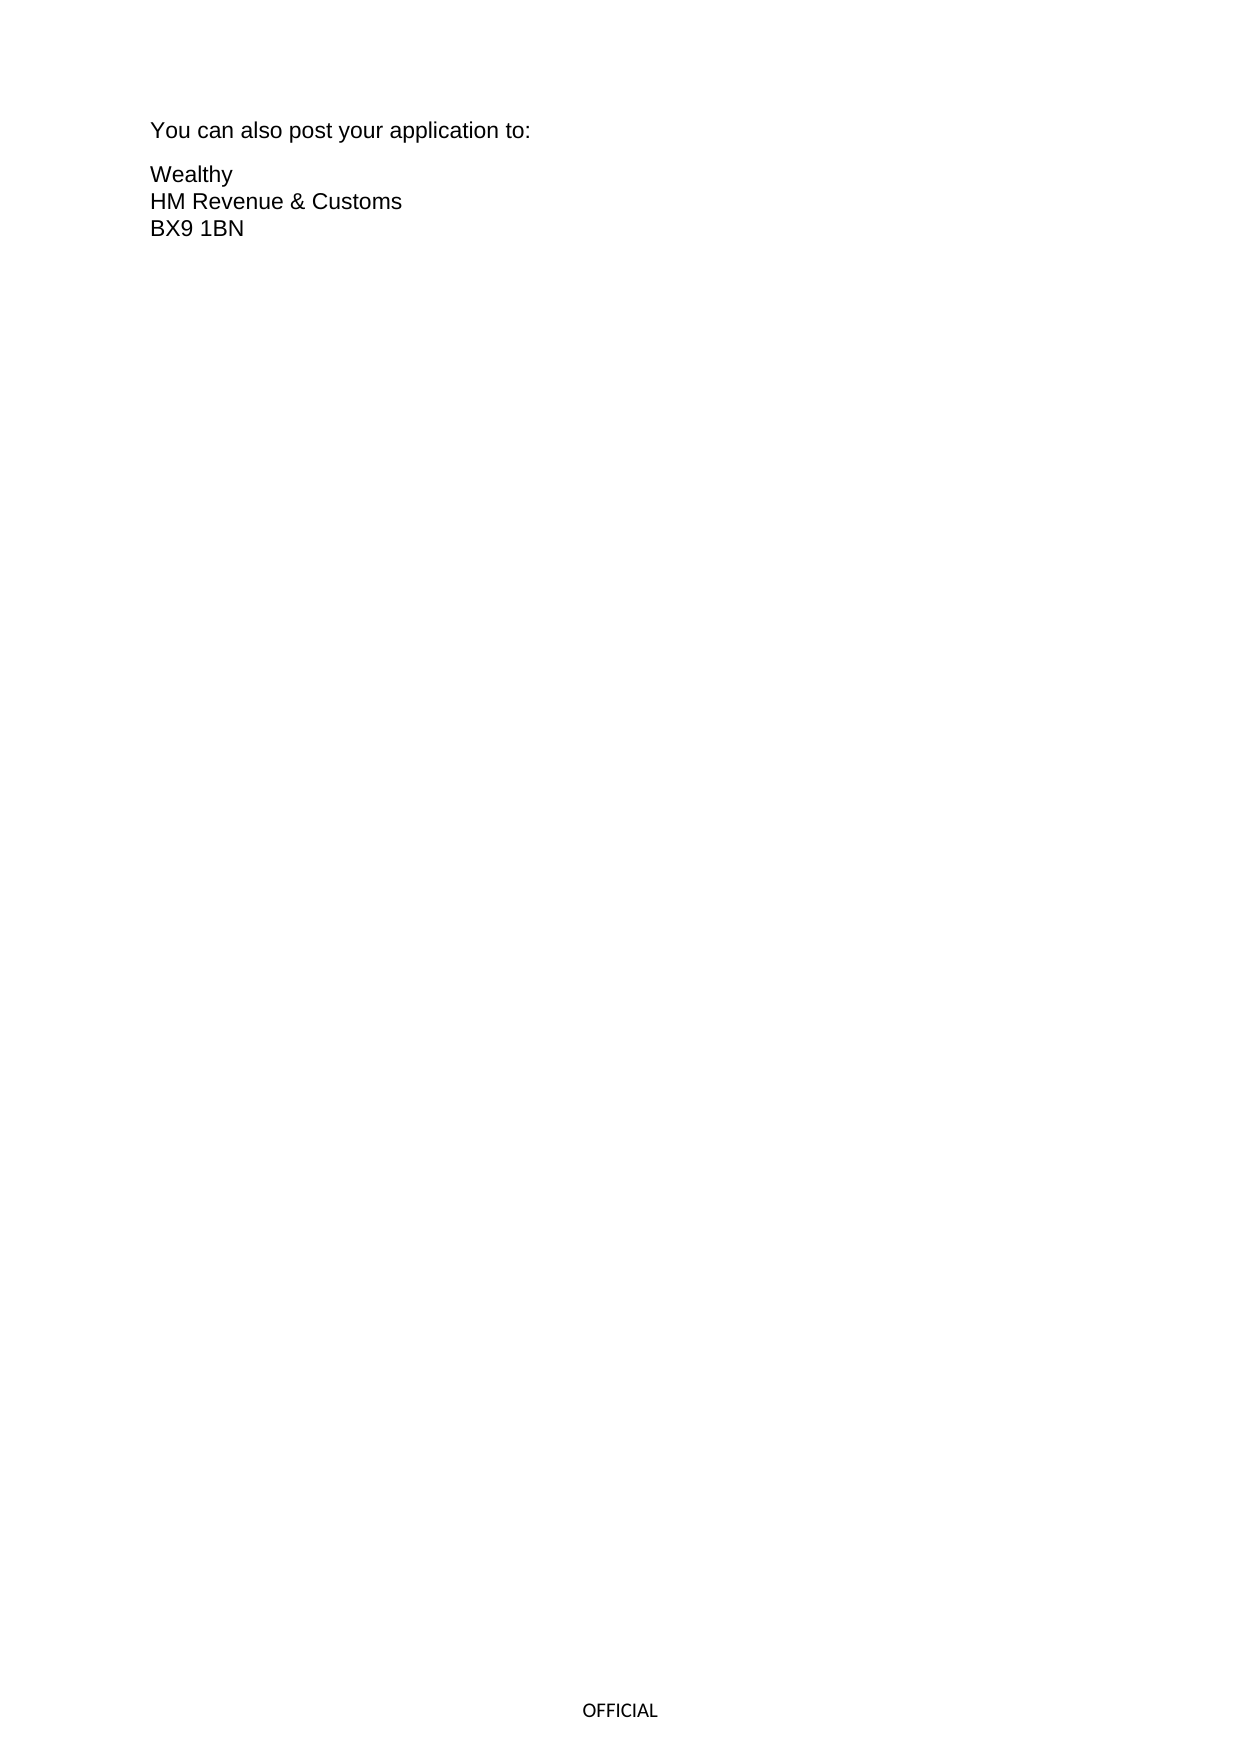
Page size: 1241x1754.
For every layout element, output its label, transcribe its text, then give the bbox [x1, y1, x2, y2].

text You can also post your application to: [150, 117, 1090, 144]
text Wealthy [150, 161, 1090, 187]
text HM Revenue & Customs [150, 188, 1090, 214]
text BX9 1BN [150, 215, 1090, 241]
